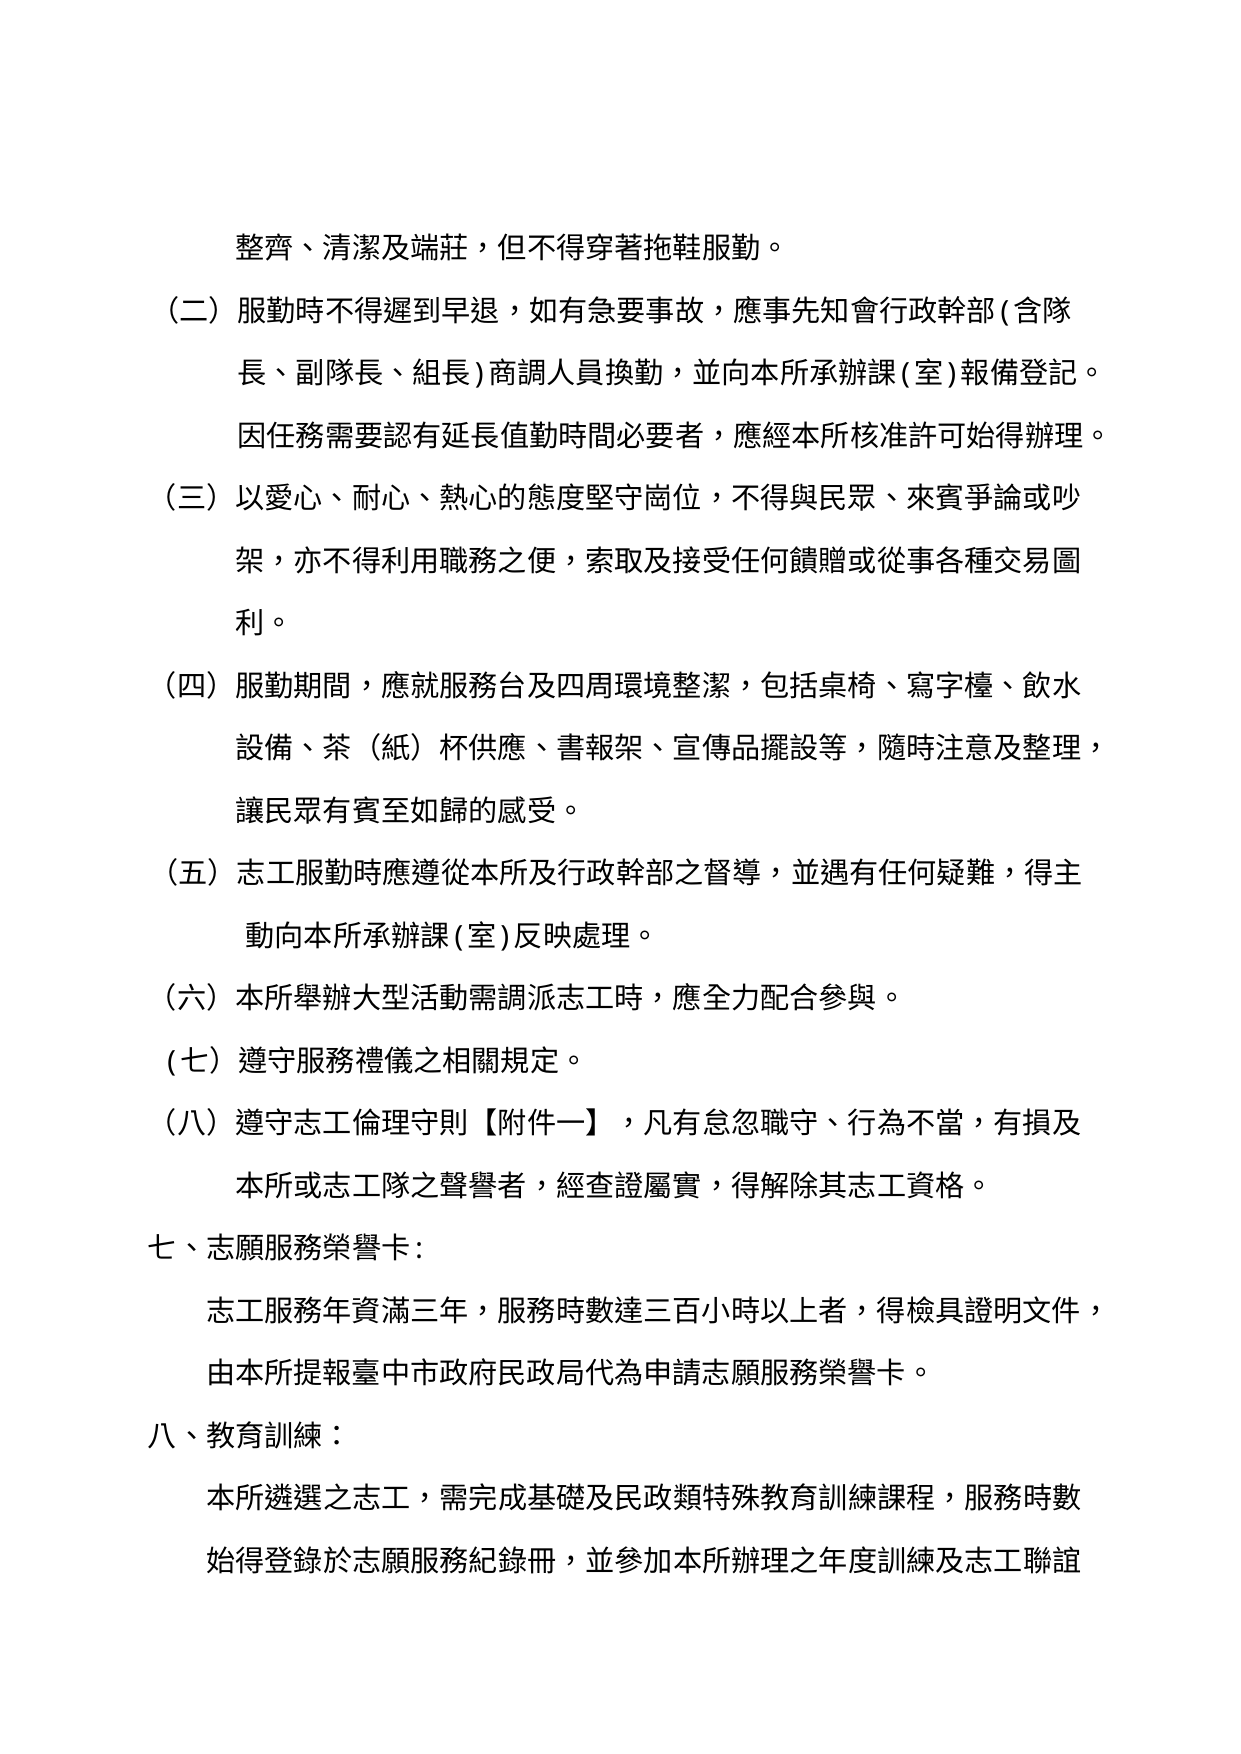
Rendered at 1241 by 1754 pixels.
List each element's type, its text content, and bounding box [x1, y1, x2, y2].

text 七、志願服務榮譽卡: [148, 1204, 1092, 1267]
text （五）志工服勤時應遵從本所及行政幹部之督導，並遇有任何疑難，得主動向本所承辦課(室)反映處理。 [149, 829, 1092, 954]
text 八、教育訓練： [148, 1392, 1092, 1454]
text (七）遵守服務禮儀之相關規定。 [148, 1017, 1092, 1079]
text （二）服勤時不得遲到早退，如有急要事故，應事先知會行政幹部(含隊長、副隊長、組長)商調人員換勤，並向本所承辦課(室)報備登記。因任務需要認有延長值勤時間必要者，應經本所核准許可始得辦理。 [150, 267, 1092, 454]
text （六）本所舉辦大型活動需調派志工時，應全力配合參與。 [148, 954, 1092, 1017]
text 本所遴選之志工，需完成基礎及民政類特殊教育訓練課程，服務時數始得登錄於志願服務紀錄冊，並參加本所辦理之年度訓練及志工聯誼 [206, 1454, 1092, 1579]
text 整齊、清潔及端莊，但不得穿著拖鞋服勤。 [148, 204, 1092, 267]
text （三）以愛心、耐心、熱心的態度堅守崗位，不得與民眾、來賓爭論或吵架，亦不得利用職務之便，索取及接受任何饋贈或從事各種交易圖利。 [148, 454, 1092, 642]
text （八）遵守志工倫理守則【附件一】，凡有怠忽職守、行為不當，有損及本所或志工隊之聲譽者，經查證屬實，得解除其志工資格。 [148, 1079, 1092, 1204]
text （四）服勤期間，應就服務台及四周環境整潔，包括桌椅、寫字檯、飲水設備、茶（紙）杯供應、書報架、宣傳品擺設等，隨時注意及整理，讓民眾有賓至如歸的感受。 [148, 642, 1092, 829]
text 志工服務年資滿三年，服務時數達三百小時以上者，得檢具證明文件，由本所提報臺中市政府民政局代為申請志願服務榮譽卡。 [206, 1267, 1092, 1392]
